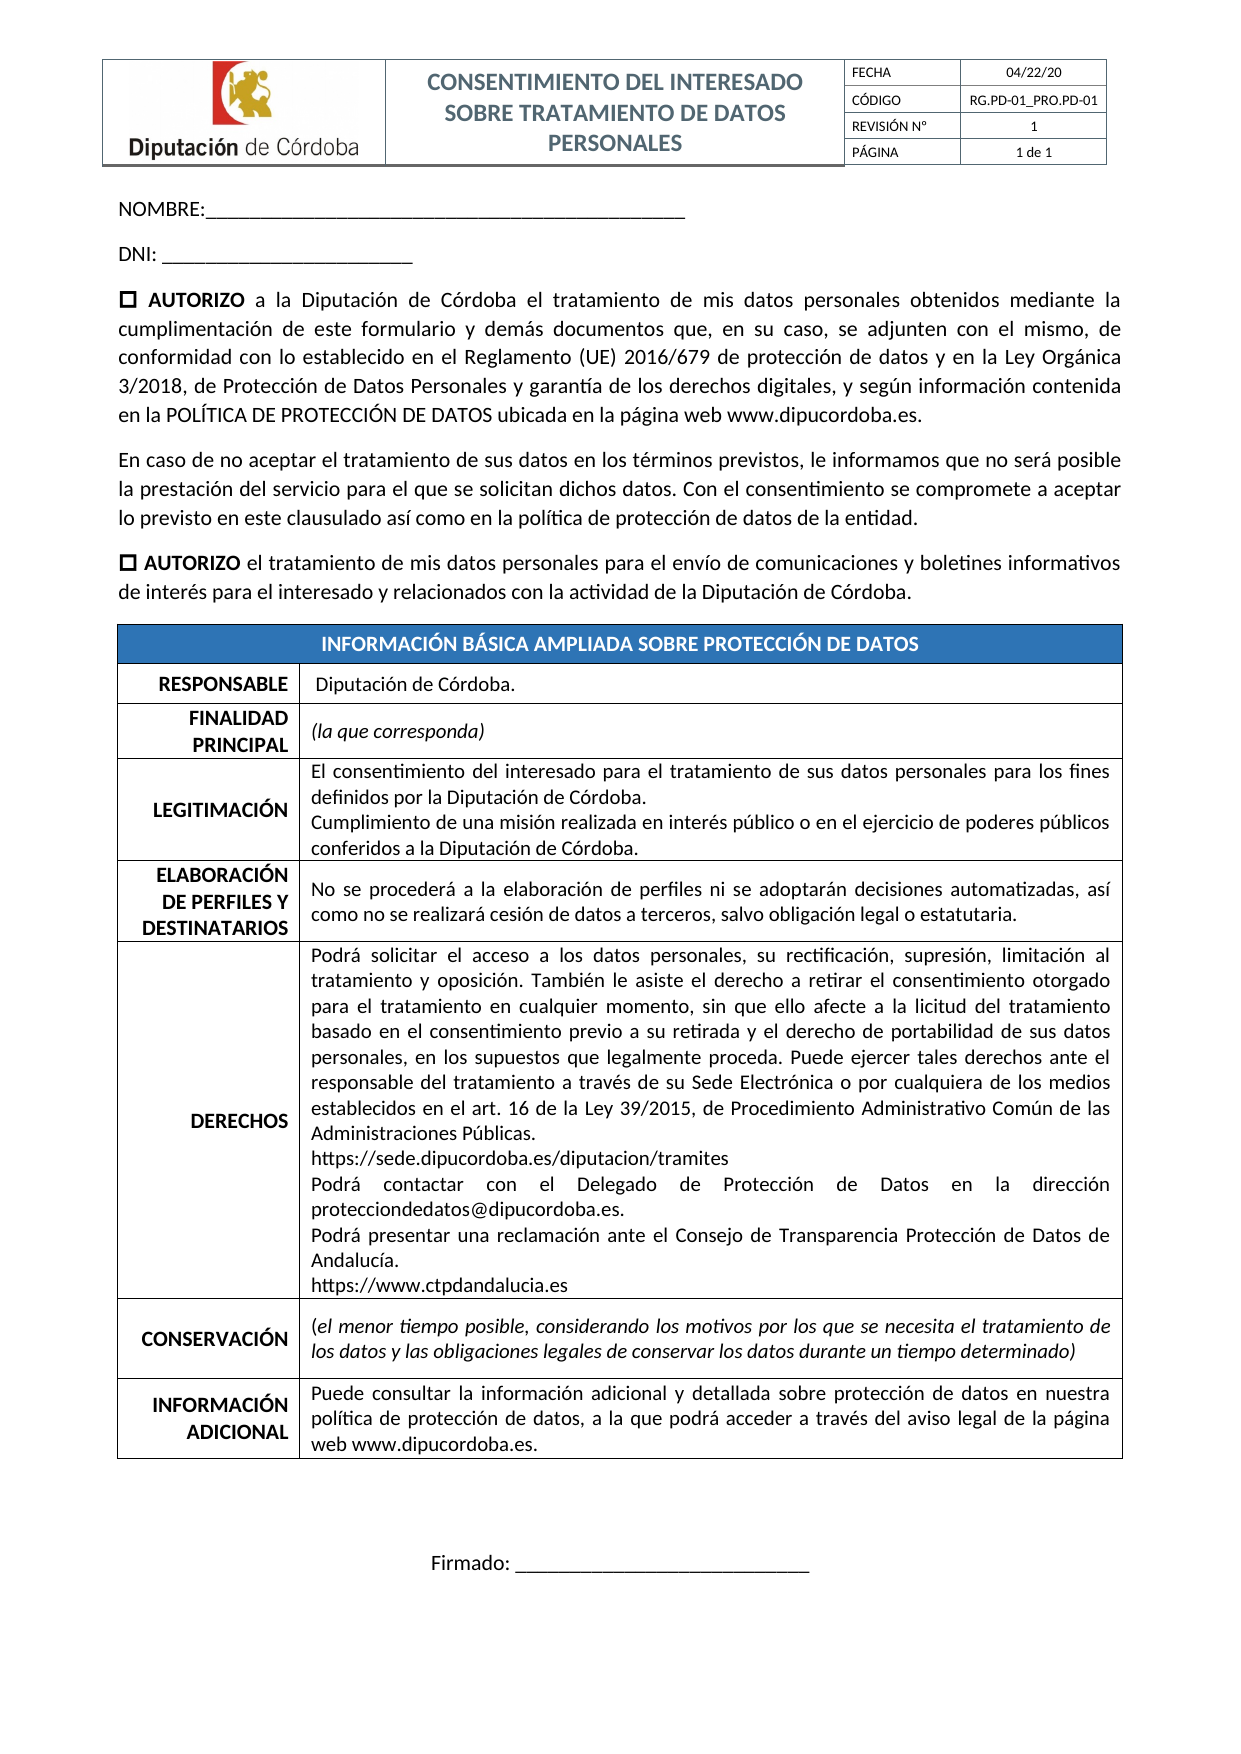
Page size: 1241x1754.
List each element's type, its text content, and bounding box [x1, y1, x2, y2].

table_cell Podrá solicitar el acceso a los datos personales, su rectificación, supresión, limitación al tratamiento y oposición. También le asiste el derecho a retirar el consentimiento otorgado para el tratamiento en cualquier momento, sin que ello afecte a la licitud del tratamiento basado en el consentimiento previo a su retirada y el derecho de portabilidad de sus datos personales, en los supuestos que legalmente proceda. Puede ejercer tales derechos ante el responsable del tratamiento a través de su Sede Electrónica o por cualquiera de los medios establecidos en el art. 16 de la Ley 39/2015, de Procedimiento Administrativo Común de las Administraciones Públicas. https://sede.dipucordoba.es/diputacion/tramites Podrá contactar con el Delegado de Protección de Datos en la dirección protecciondedatos@dipucordoba.es. Podrá presentar una reclamación ante el Consejo de Transparencia Protección de Datos de Andalucía. https://www.ctpdandalucia.es [300, 942, 1122, 1298]
table_cell Diputación de Córdoba. [300, 664, 1122, 703]
text NOMBRE:____________________________________________ [118, 195, 1122, 222]
table_cell ELABORACIÓN DE PERFILES Y DESTINATARIOS [118, 861, 299, 941]
text  AUTORIZO a la Diputación de Córdoba el tratamiento de mis datos personales obtenidos mediante la cumplimentación de este formulario y demás documentos que, en su caso, se adjunten con el mismo, de conformidad con lo establecido en el Reglamento (UE) 2016/679 de protección de datos y en la Ley Orgánica 3/2018, de Protección de Datos Personales y garantía de los derechos digitales, y según información contenida en la POLÍTICA DE PROTECCIÓN DE DATOS ubicada en la página web www.dipucordoba.es. [118, 286, 1122, 428]
table_cell Puede consultar la información adicional y detallada sobre protección de datos en nuestra política de protección de datos, a la que podrá acceder a través del aviso legal de la página web www.dipucordoba.es. [300, 1379, 1122, 1457]
table_cell No se procederá a la elaboración de perfiles ni se adoptarán decisiones automatizadas, así como no se realizará cesión de datos a terceros, salvo obligación legal o estatutaria. [300, 861, 1122, 941]
table_cell RESPONSABLE [118, 664, 299, 703]
table_header INFORMACIÓN BÁSICA AMPLIADA SOBRE PROTECCIÓN DE DATOS [118, 625, 1122, 663]
table_cell INFORMACIÓN ADICIONAL [118, 1379, 299, 1457]
table_cell LEGITIMACIÓN [118, 759, 299, 860]
text  AUTORIZO el tratamiento de mis datos personales para el envío de comunicaciones y boletines informativos de interés para el interesado y relacionados con la actividad de la Diputación de Córdoba. [118, 549, 1122, 605]
text Firmado: ___________________________ [118, 1549, 1122, 1576]
table_cell (la que corresponda) [300, 704, 1122, 757]
table_cell FINALIDAD PRINCIPAL [118, 704, 299, 757]
table_cell (el menor tiempo posible, considerando los motivos por los que se necesita el tratamiento de los datos y las obligaciones legales de conservar los datos durante un tiempo determinado) [300, 1299, 1122, 1378]
table_cell CONSERVACIÓN [118, 1299, 299, 1378]
text DNI: _______________________ [118, 241, 1122, 267]
table_cell DERECHOS [118, 942, 299, 1298]
picture [128, 61, 359, 163]
text En caso de no aceptar el tratamiento de sus datos en los términos previstos, le informamos que no será posible la prestación del servicio para el que se solicitan dichos datos. Con el consentimiento se compromete a aceptar lo previsto en este clausulado así como en la política de protección de datos de la entidad. [118, 446, 1122, 531]
table_cell El consentimiento del interesado para el tratamiento de sus datos personales para los fines definidos por la Diputación de Córdoba. Cumplimiento de una misión realizada en interés público o en el ejercicio de poderes públicos conferidos a la Diputación de Córdoba. [300, 759, 1122, 860]
